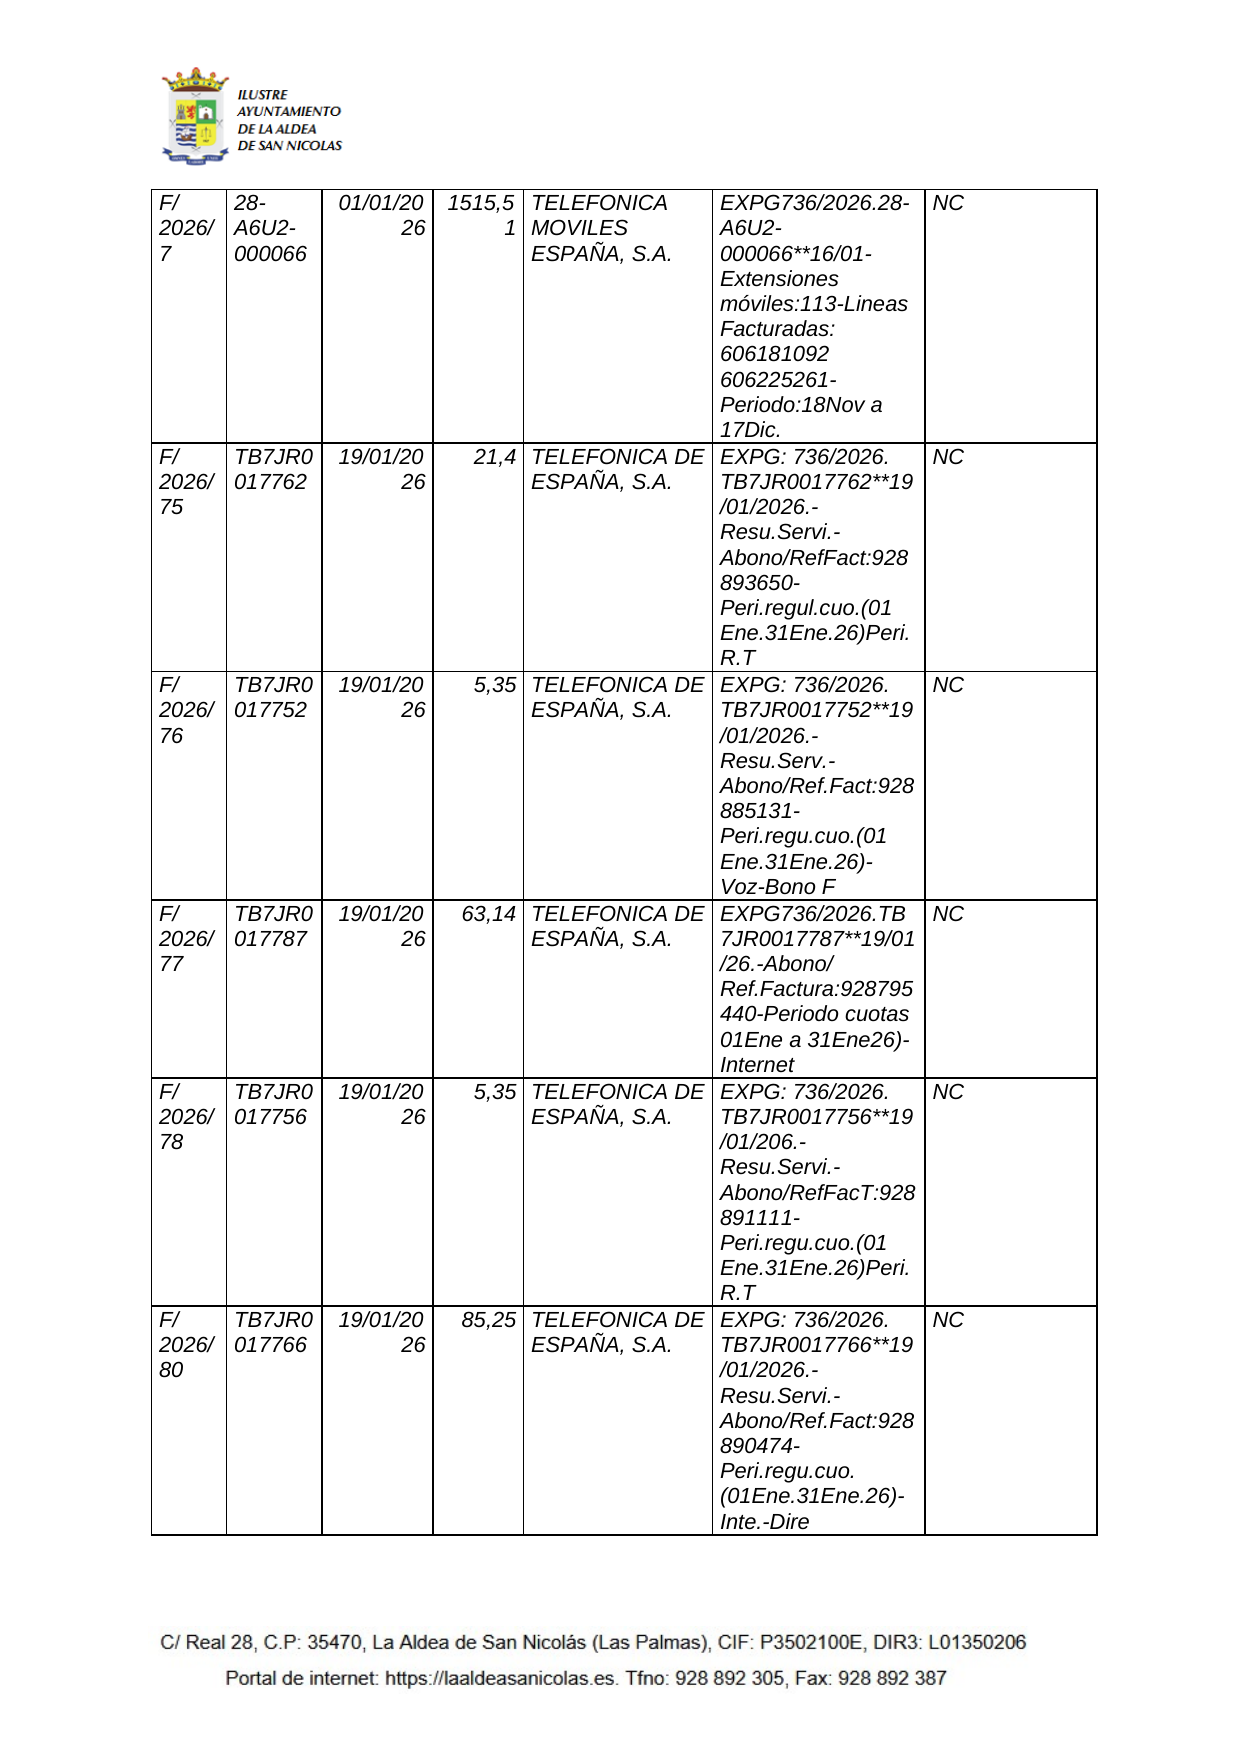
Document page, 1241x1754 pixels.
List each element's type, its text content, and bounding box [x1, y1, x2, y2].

table_cell EXPG736/2026.TB7JR0017787**19/01/26.-Abono/Ref.Factura:928795440-Periodo cuotas 01Ene a 31Ene26)-Internet [713, 901, 924, 1077]
table_cell NC [926, 901, 1096, 1077]
table_cell F/2026/78 [152, 1079, 226, 1305]
picture [148, 1626, 1034, 1694]
table_cell TELEFONICA DE ESPAÑA, S.A. [524, 1307, 712, 1534]
table_cell F/2026/80 [152, 1307, 226, 1534]
picture [148, 59, 358, 173]
table_cell 19/01/2026 [323, 1307, 432, 1534]
table_cell EXPG: 736/2026. TB7JR0017756**19/01/206.-Resu.Servi.-Abono/RefFacT:928891111-Peri.regu.cuo.(01 Ene.31Ene.26)Peri.R.T [713, 1079, 924, 1305]
table_cell F/2026/75 [152, 444, 226, 671]
table_cell 5,35 [434, 1079, 523, 1305]
table_cell EXPG736/2026.28-A6U2-000066**16/01-Extensiones móviles:113-Lineas Facturadas: 606181092 606225261-Periodo:18Nov a 17Dic. [713, 190, 924, 442]
table_cell TB7JR0017752 [227, 672, 321, 899]
table_cell F/2026/7 [152, 190, 226, 442]
table_cell TB7JR0017762 [227, 444, 321, 671]
table_cell TELEFONICA DE ESPAÑA, S.A. [524, 672, 712, 899]
table_cell NC [926, 1079, 1096, 1305]
table_cell EXPG: 736/2026. TB7JR0017766**19/01/2026.-Resu.Servi.-Abono/Ref.Fact:928890474-Peri.regu.cuo.(01Ene.31Ene.26)-Inte.-Dire [713, 1307, 924, 1534]
table_cell EXPG: 736/2026. TB7JR0017752**19/01/2026.-Resu.Serv.-Abono/Ref.Fact:928885131-Peri.regu.cuo.(01 Ene.31Ene.26)-Voz-Bono F [713, 672, 924, 899]
table_cell 19/01/2026 [323, 444, 432, 671]
table_cell TB7JR0017756 [227, 1079, 321, 1305]
table_cell NC [926, 444, 1096, 671]
table_cell 85,25 [434, 1307, 523, 1534]
table_cell TB7JR0017766 [227, 1307, 321, 1534]
table_cell TELEFONICA DE ESPAÑA, S.A. [524, 901, 712, 1077]
table_cell 28-A6U2-000066 [227, 190, 321, 442]
table_cell NC [926, 672, 1096, 899]
table_cell F/2026/77 [152, 901, 226, 1077]
table_cell F/2026/76 [152, 672, 226, 899]
table_cell 21,4 [434, 444, 523, 671]
table_cell TELEFONICA MOVILES ESPAÑA, S.A. [524, 190, 712, 442]
table_cell 63,14 [434, 901, 523, 1077]
table_cell TELEFONICA DE ESPAÑA, S.A. [524, 444, 712, 671]
table_cell 01/01/2026 [323, 190, 432, 442]
table_cell NC [926, 190, 1096, 442]
table_cell 19/01/2026 [323, 901, 432, 1077]
table_cell EXPG: 736/2026. TB7JR0017762**19/01/2026.-Resu.Servi.-Abono/RefFact:928893650-Peri.regul.cuo.(01 Ene.31Ene.26)Peri.R.T [713, 444, 924, 671]
table_cell 1515,51 [434, 190, 523, 442]
table_cell NC [926, 1307, 1096, 1534]
table_cell TELEFONICA DE ESPAÑA, S.A. [524, 1079, 712, 1305]
table_cell 19/01/2026 [323, 672, 432, 899]
table_cell TB7JR0017787 [227, 901, 321, 1077]
table_cell 5,35 [434, 672, 523, 899]
table_cell 19/01/2026 [323, 1079, 432, 1305]
